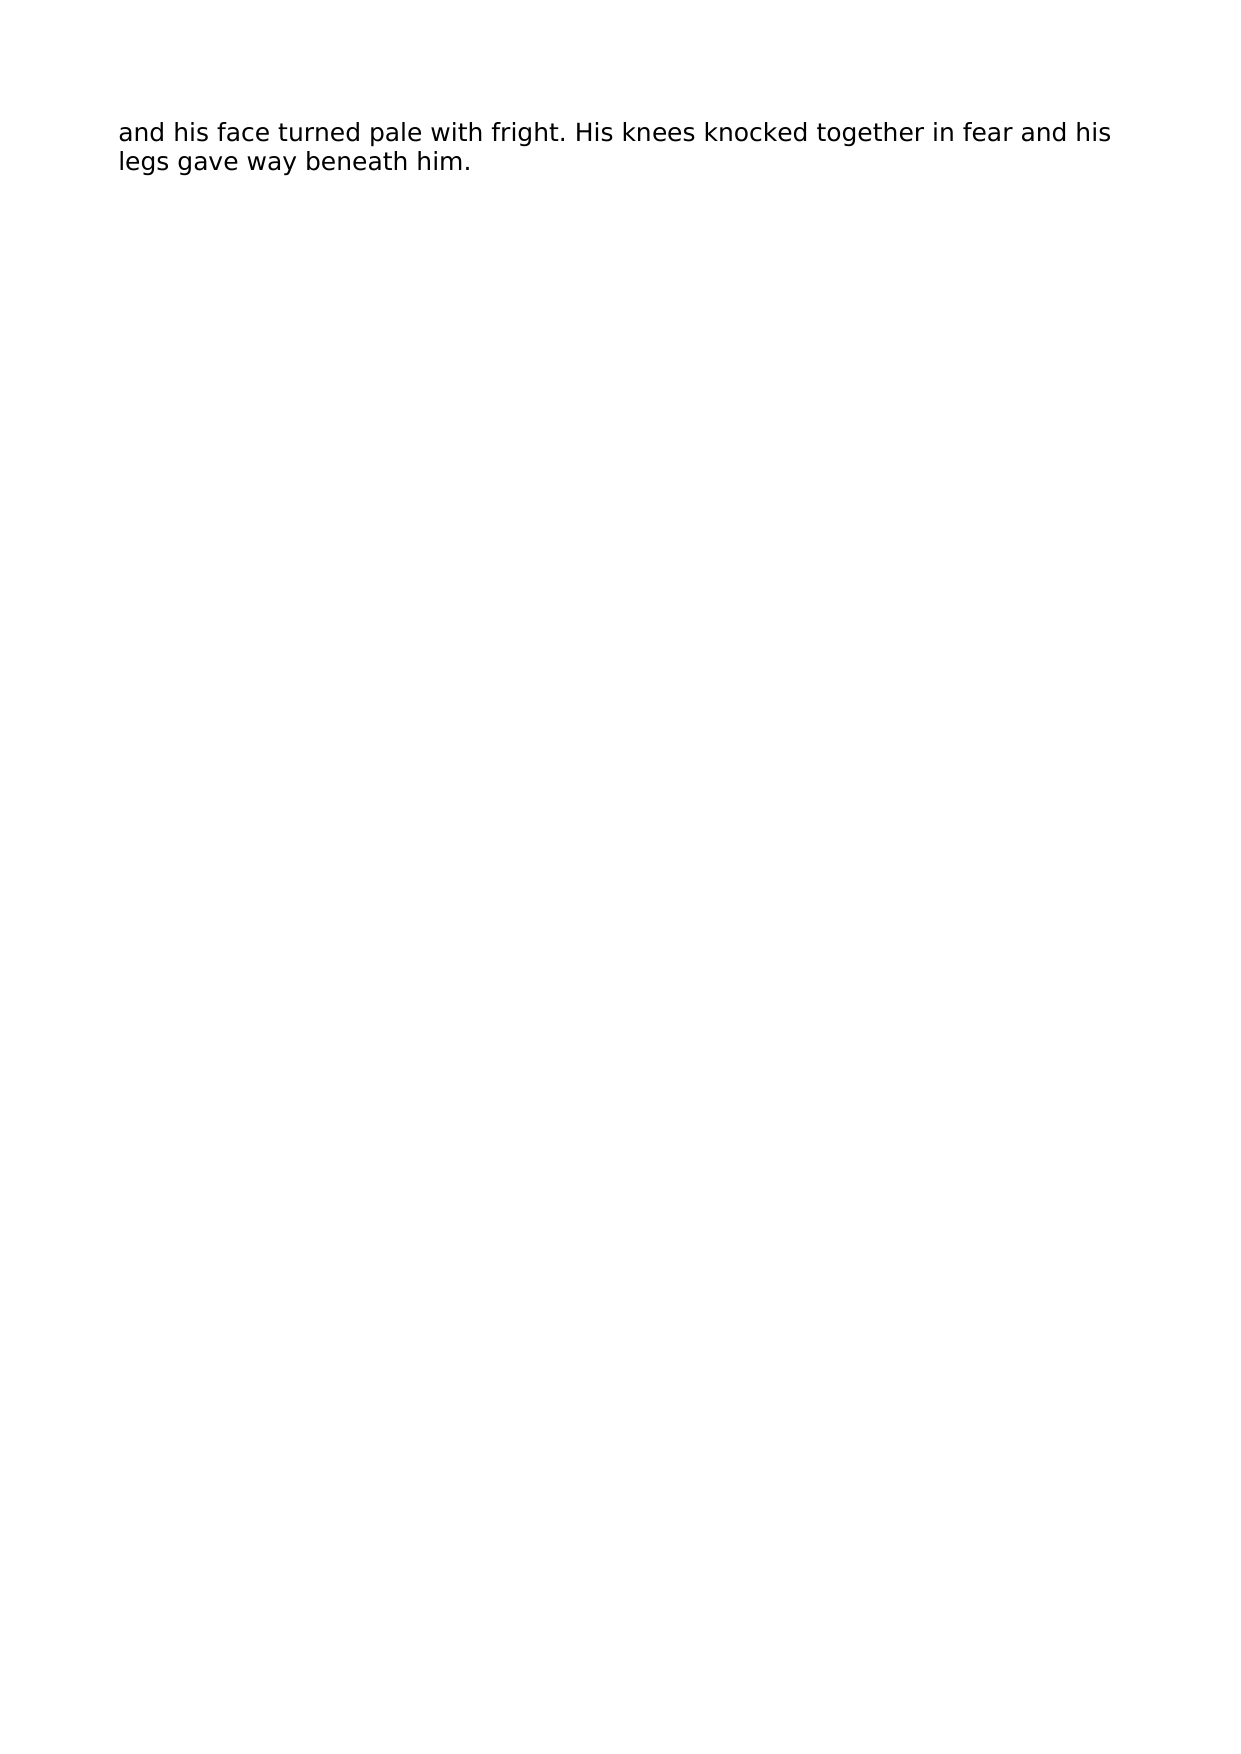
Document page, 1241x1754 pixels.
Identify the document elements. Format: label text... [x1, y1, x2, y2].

text and his face turned pale with fright. His knees knocked together in fear and his legs gave way beneath him. [118, 118, 1122, 176]
